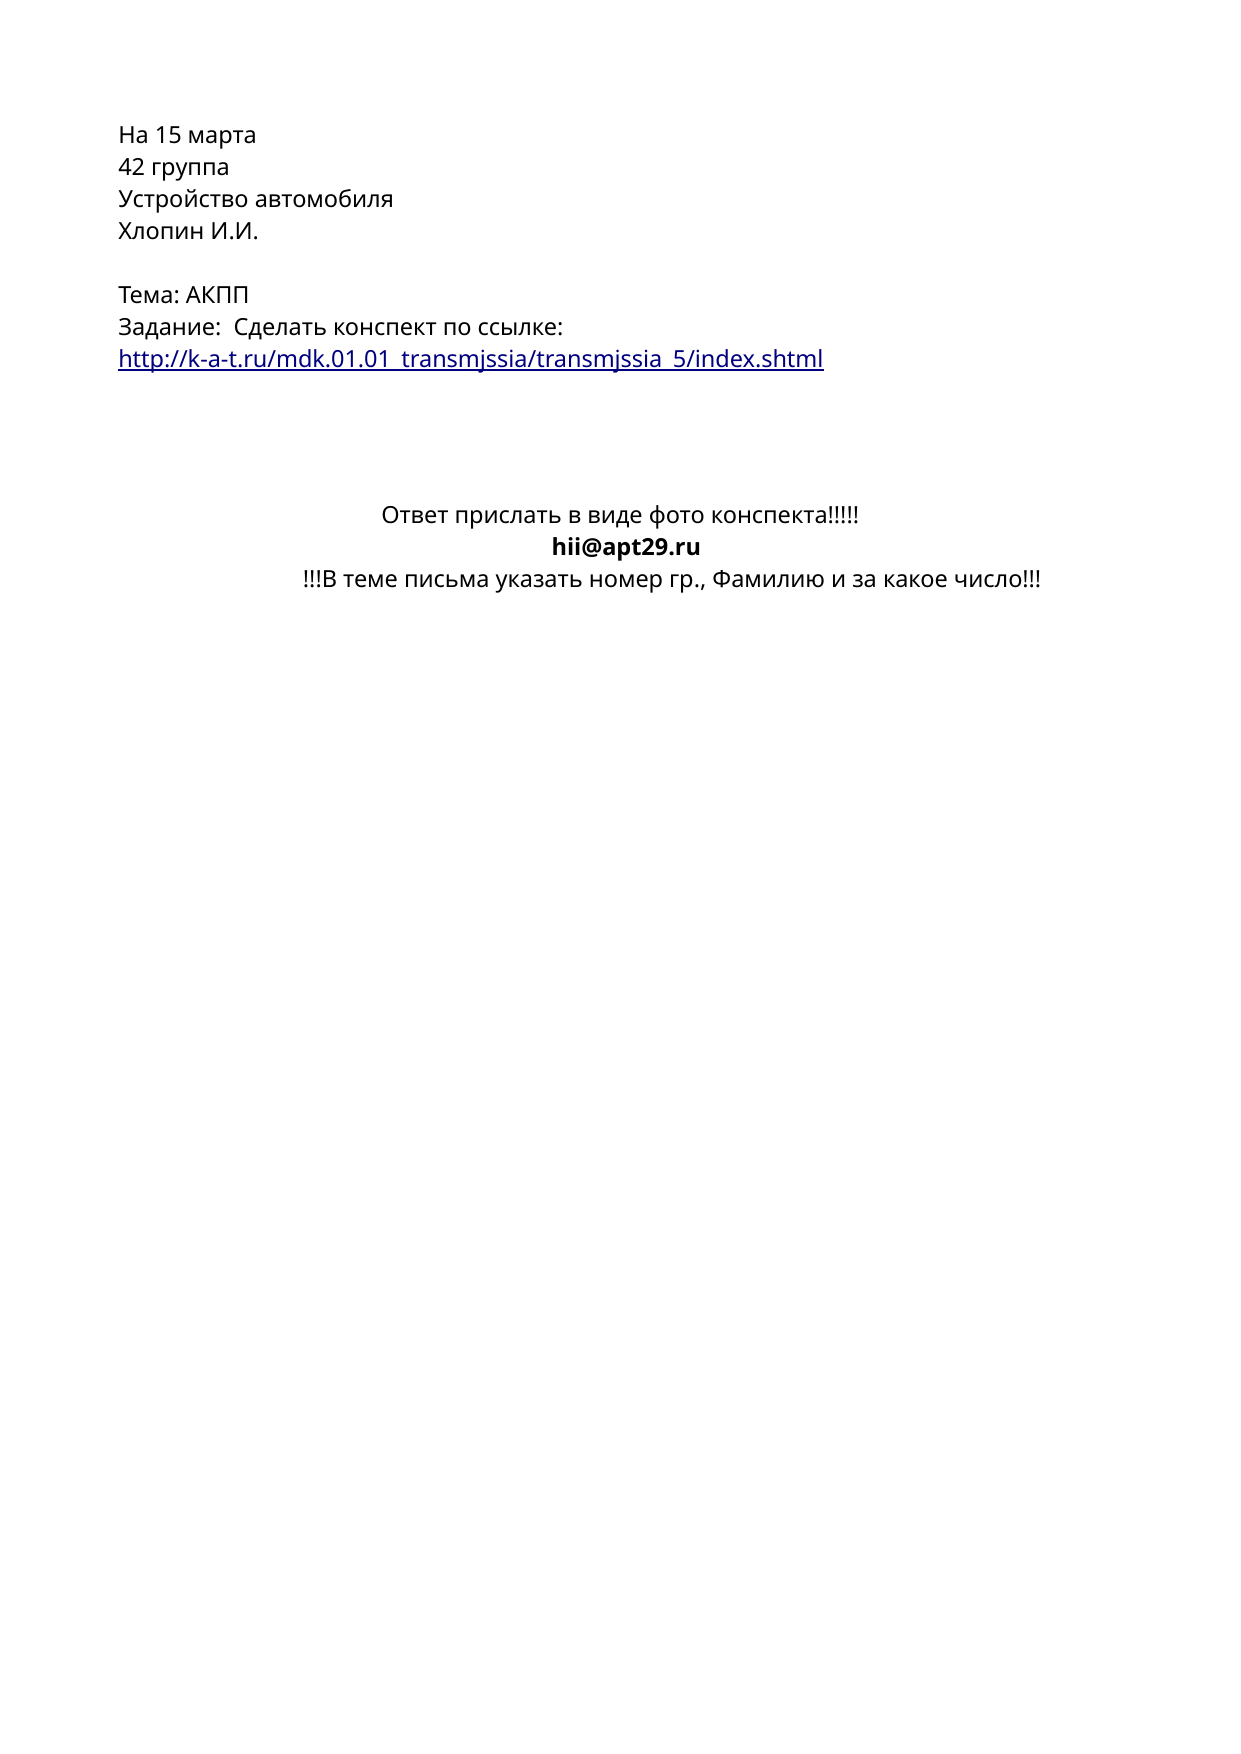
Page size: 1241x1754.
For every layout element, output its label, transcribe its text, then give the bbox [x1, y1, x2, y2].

text Ответ прислать в виде фото конспекта!!!!! [118, 499, 1122, 531]
text Тема: АКПП [118, 278, 1122, 310]
text Хлопин И.И. [118, 214, 1122, 246]
text Задание: Сделать конспект по ссылке: http://k-a-t.ru/mdk.01.01_transmjssia/transmjssia_5/index.shtml [118, 310, 1122, 374]
text 42 группа [118, 150, 1122, 182]
text !!!В теме письма указать номер гр., Фамилию и за какое число!!! [118, 563, 1122, 594]
text На 15 марта [118, 118, 1122, 150]
text Устройство автомобиля [118, 182, 1122, 214]
text hii@apt29.ru [118, 531, 1122, 563]
